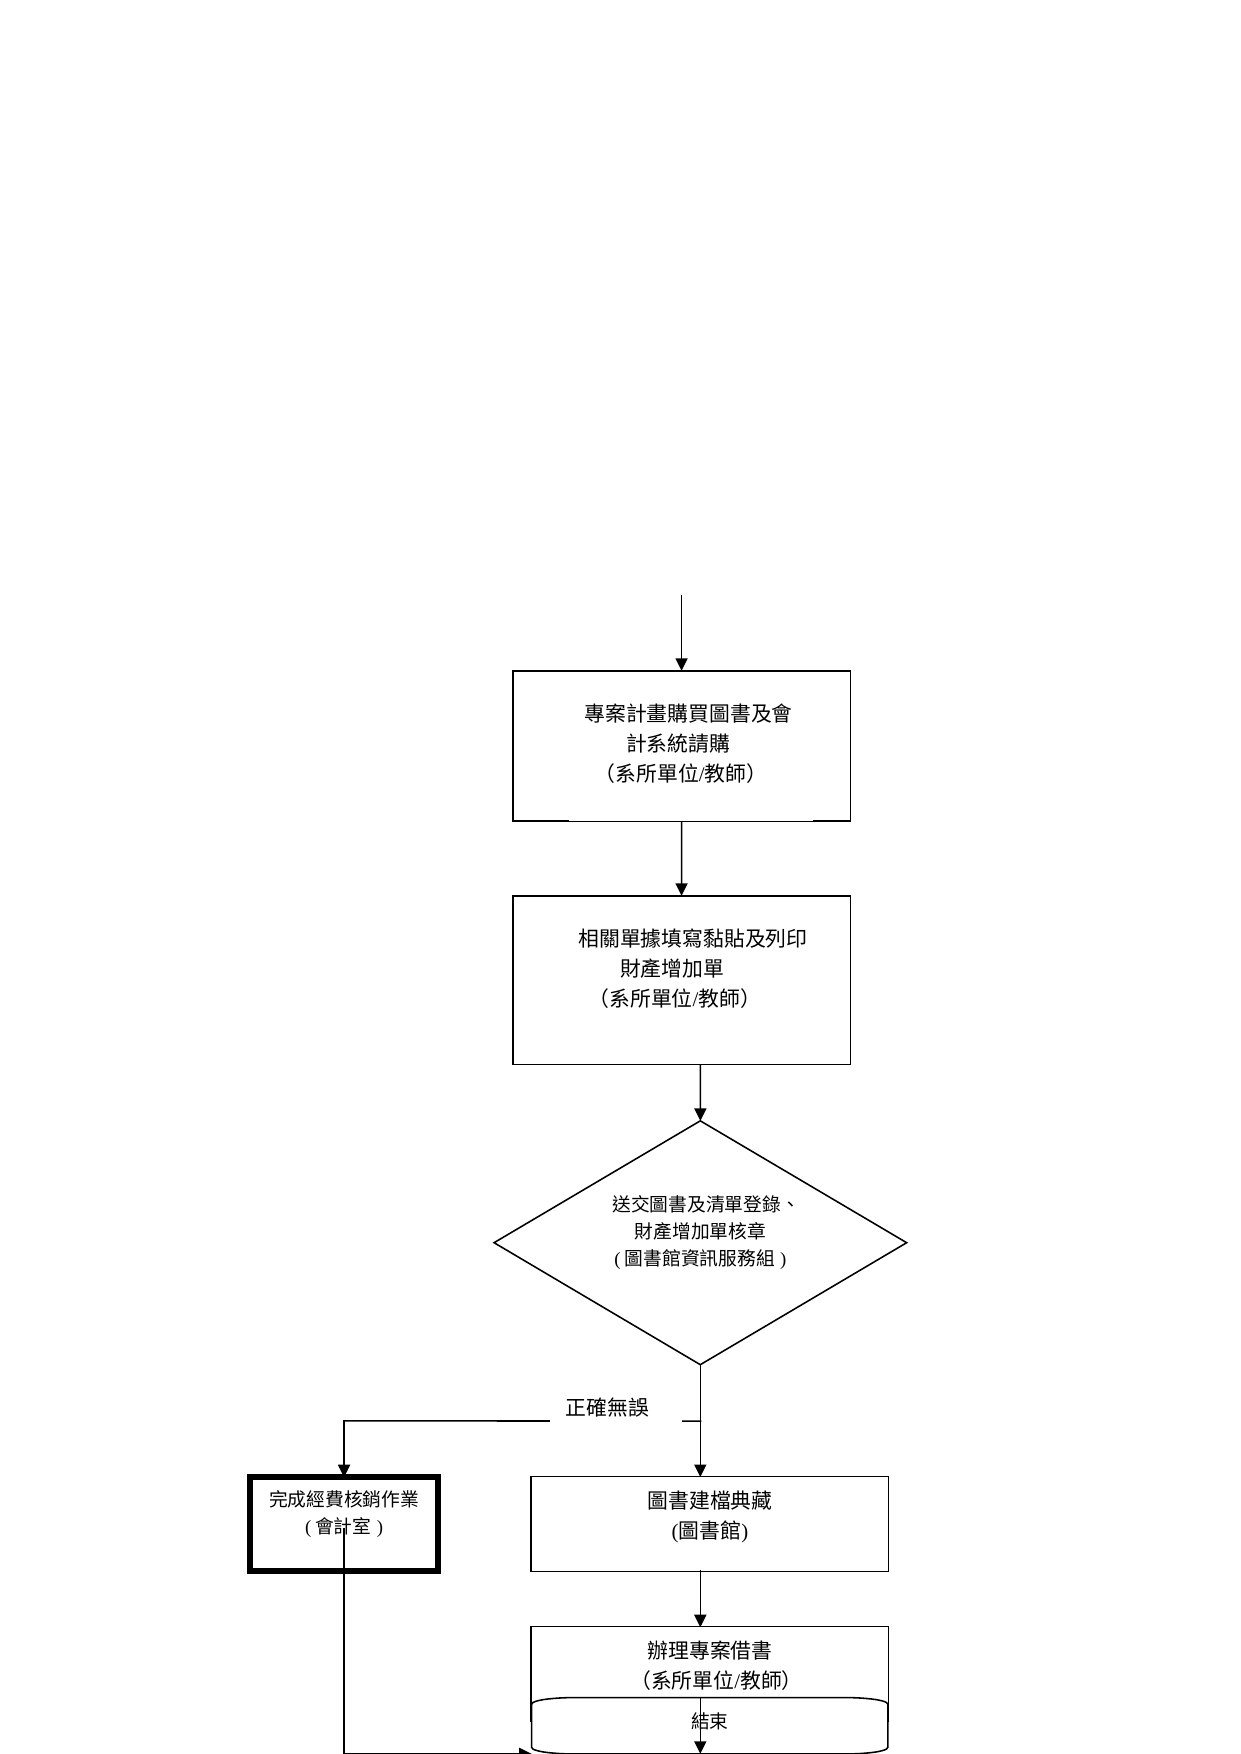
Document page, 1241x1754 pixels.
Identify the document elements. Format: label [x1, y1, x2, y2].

table_header [185, 427, 1240, 1604]
table_header [569, 690, 813, 821]
table_header [532, 1627, 888, 1701]
table_header [532, 1477, 888, 1571]
table_header [532, 915, 832, 1046]
